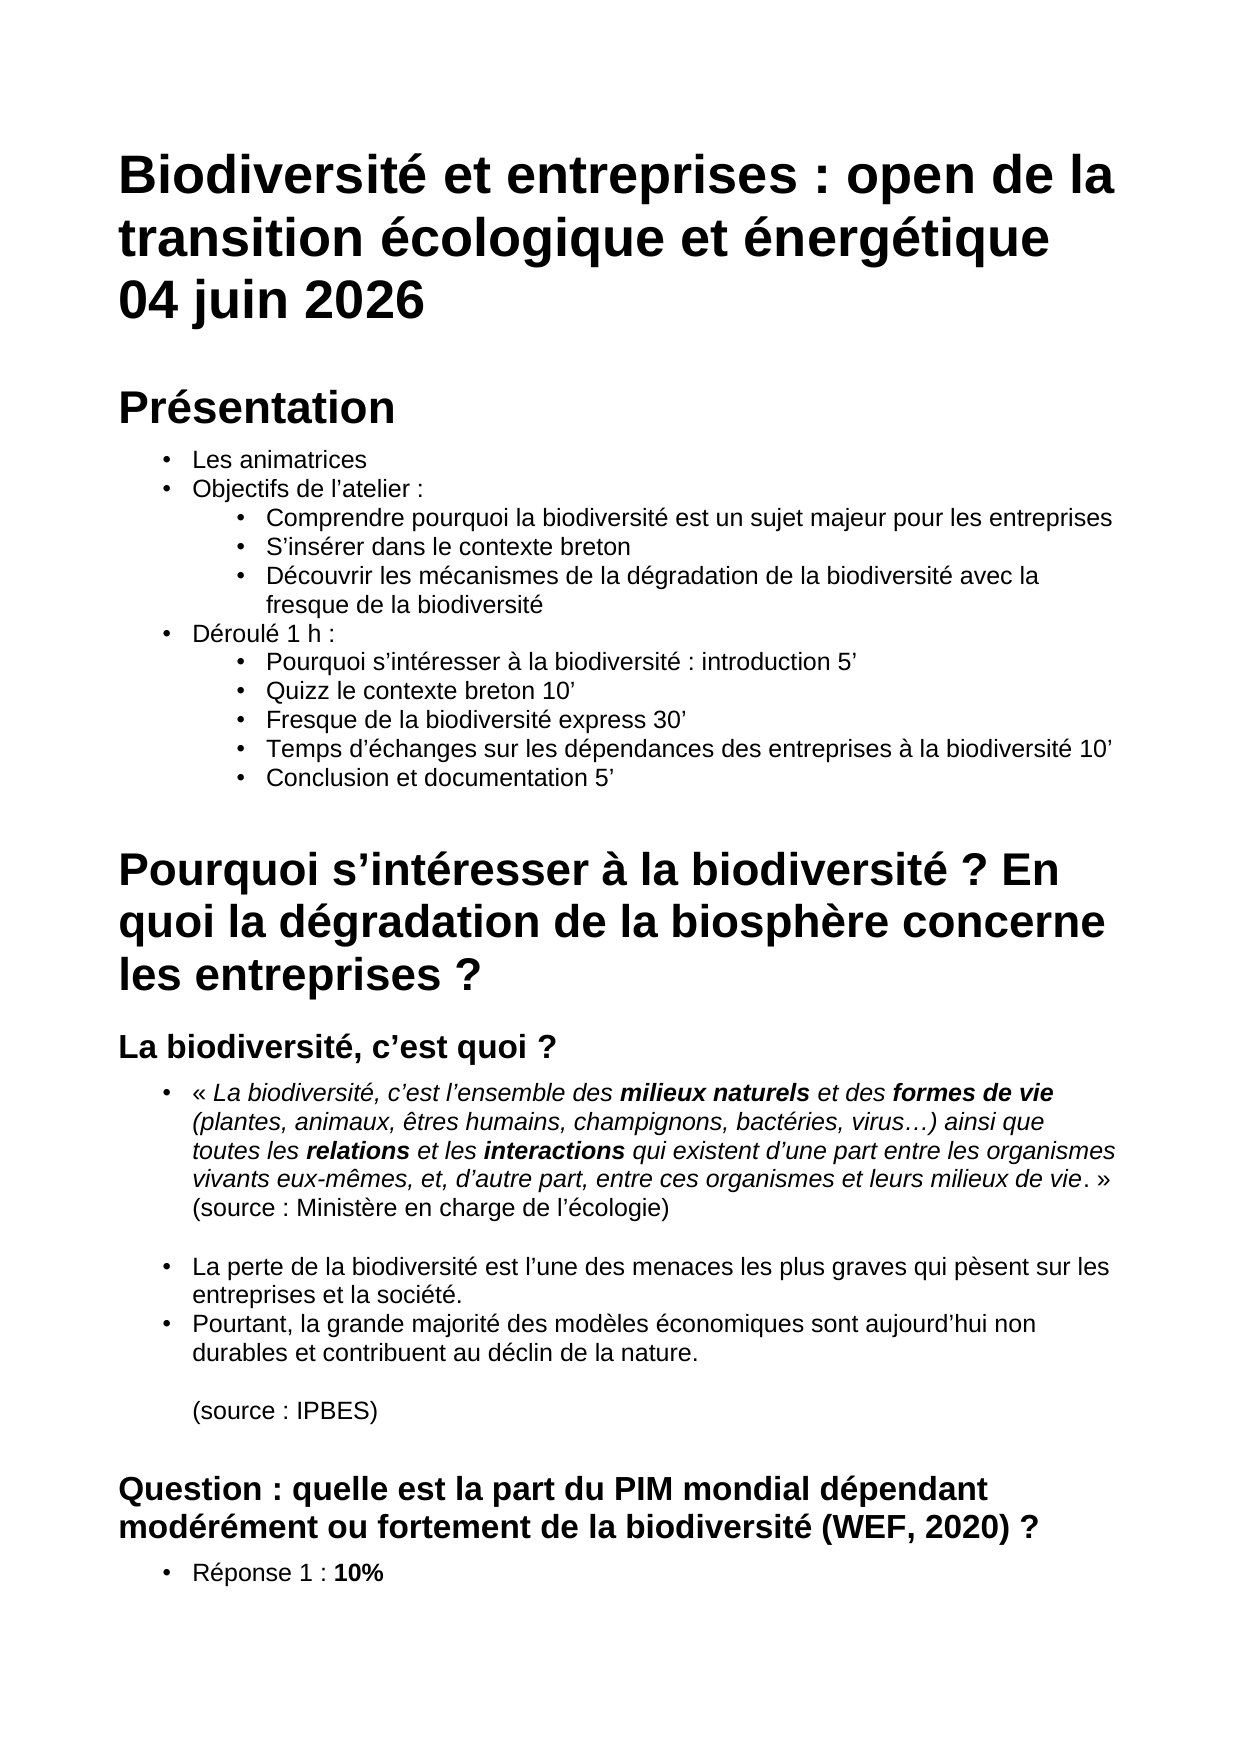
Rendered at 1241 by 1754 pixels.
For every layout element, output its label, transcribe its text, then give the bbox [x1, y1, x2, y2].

list (source : IPBES) [162, 1396, 1122, 1425]
subtitle Pourquoi s’intéresser à la biodiversité ? En quoi la dégradation de la biosphère concerne les entreprises ? [118, 842, 1122, 1000]
list Comprendre pourquoi la biodiversité est un sujet majeur pour les entreprises [236, 503, 1122, 532]
list Déroulé 1 h : [162, 618, 1122, 647]
list Temps d’échanges sur les dépendances des entreprises à la biodiversité 10’ [236, 734, 1122, 763]
list Pourtant, la grande majorité des modèles économiques sont aujourd’hui non durables et contribuent au déclin de la nature. [162, 1309, 1122, 1367]
subtitle La biodiversité, c’est quoi ? [118, 1027, 1122, 1066]
list Conclusion et documentation 5’ [236, 763, 1122, 792]
list « La biodiversité, c’est l’ensemble des milieux naturels et des formes de vie (plantes, animaux, êtres humains, champignons, bactéries, virus…) ainsi que toutes les relations et les interactions qui existent d’une part entre les organismes vivants eux-mêmes, et, d’autre part, entre ces organismes et leurs milieux de vie. » (source : Ministère en charge de l’écologie) [162, 1078, 1122, 1222]
subtitle Présentation [118, 380, 1122, 433]
list Objectifs de l’atelier : [162, 474, 1122, 503]
list Les animatrices [162, 446, 1122, 474]
subtitle Biodiversité et entreprises : open de la transition écologique et énergétique 04 juin 2026 [118, 143, 1122, 330]
list Quizz le contexte breton 10’ [236, 676, 1122, 705]
list S’insérer dans le contexte breton [236, 532, 1122, 561]
list Réponse 1 : 10% [162, 1558, 1122, 1587]
list Découvrir les mécanismes de la dégradation de la biodiversité avec la fresque de la biodiversité [236, 561, 1122, 618]
list Pourquoi s’intéresser à la biodiversité : introduction 5’ [236, 647, 1122, 676]
list Fresque de la biodiversité express 30’ [236, 705, 1122, 734]
list La perte de la biodiversité est l’une des menaces les plus graves qui pèsent sur les entreprises et la société. [162, 1251, 1122, 1309]
subtitle Question : quelle est la part du PIM mondial dépendant modérément ou fortement de la biodiversité (WEF, 2020) ? [118, 1469, 1122, 1546]
